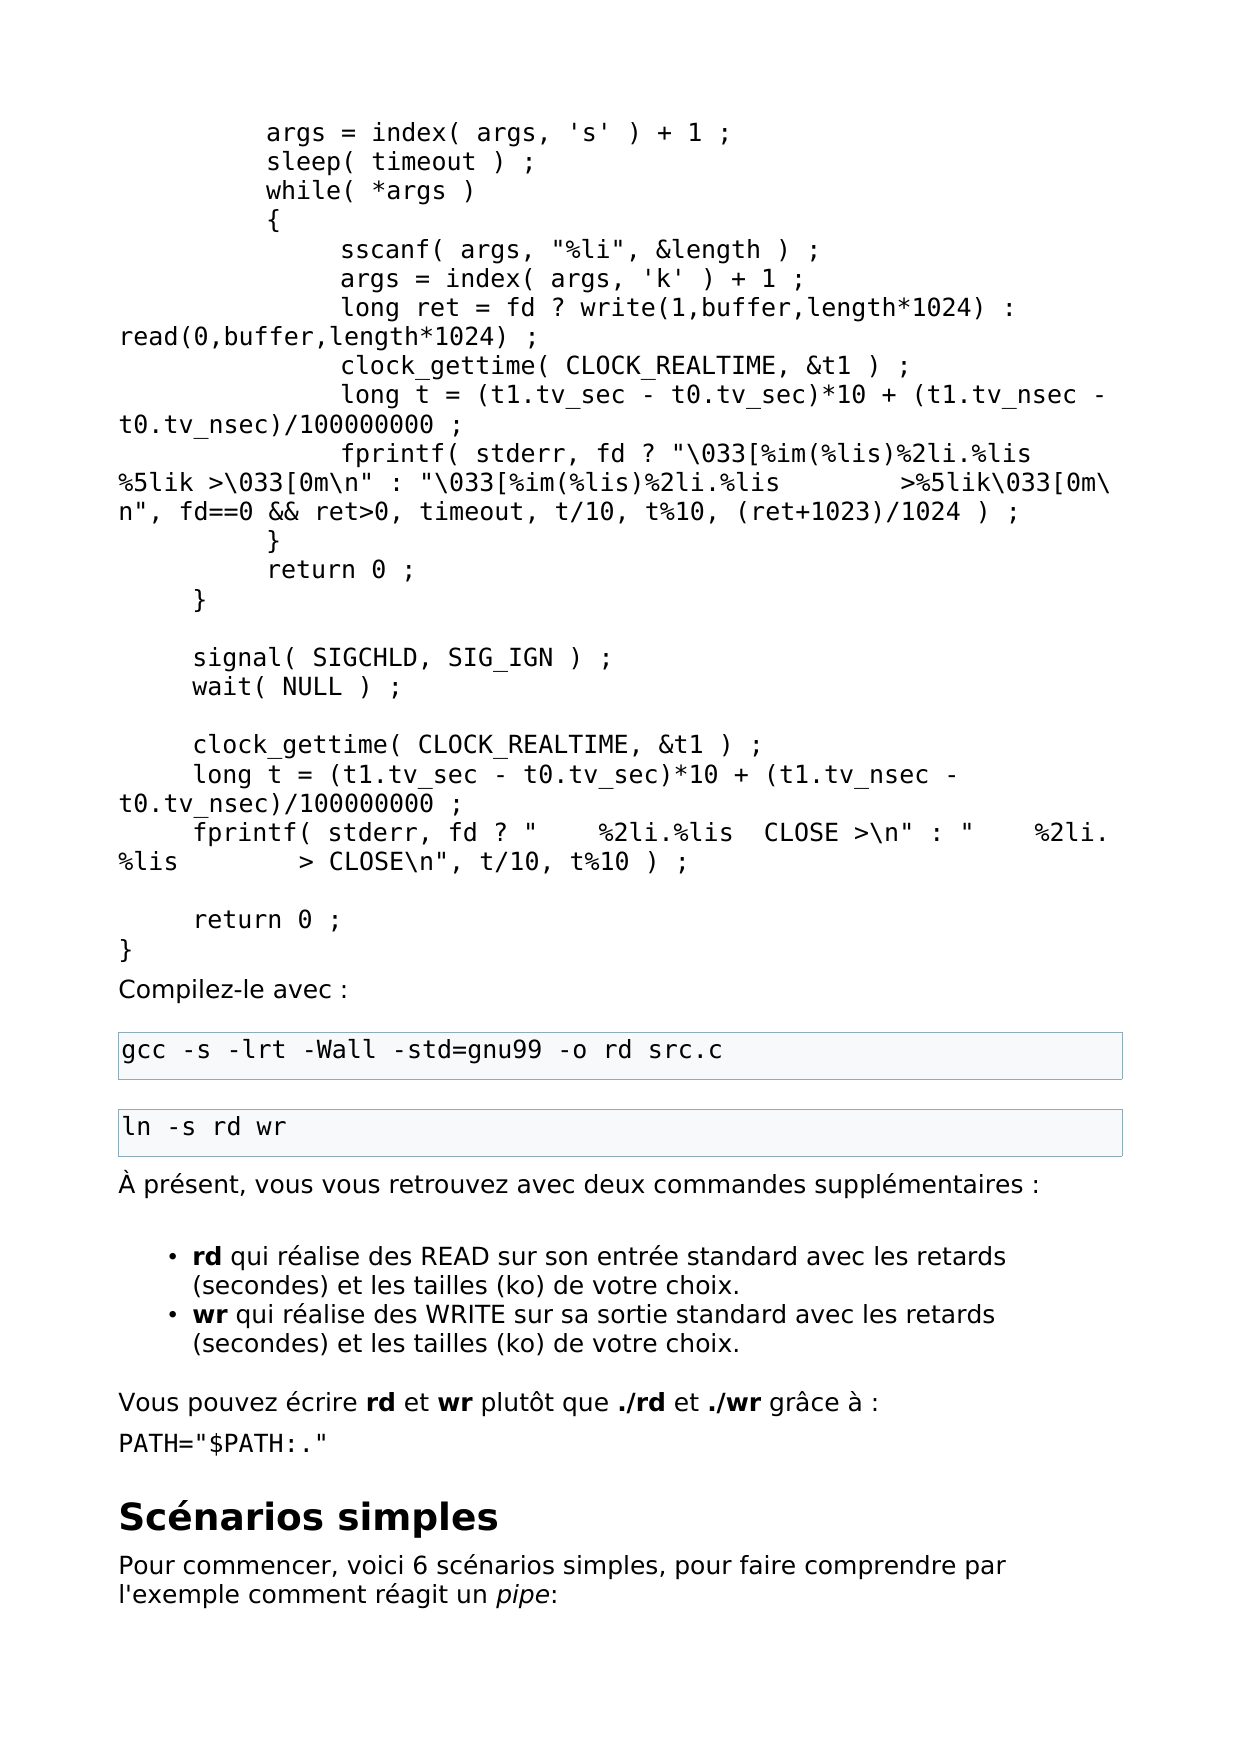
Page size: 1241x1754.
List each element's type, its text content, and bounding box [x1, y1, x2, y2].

subtitle Scénarios simples [118, 1495, 1122, 1539]
text Compilez-le avec : [118, 976, 1122, 1005]
text PATH="$PATH:." [118, 1429, 1122, 1459]
list rd qui réalise des READ sur son entrée standard avec les retards (secondes) et les tailles (ko) de votre choix. [177, 1242, 1122, 1300]
list wr qui réalise des WRITE sur sa sortie standard avec les retards (secondes) et les tailles (ko) de votre choix. [177, 1300, 1122, 1358]
text args = index( args, 's' ) + 1 ; sleep( timeout ) ; while( *args ) { sscanf( args, "%li", &length ) ; args = index( args, 'k' ) + 1 ; long ret = fd ? write(1,buffer,length*1024) : read(0,buffer,length*1024) ; clock_gettime( CLOCK_REALTIME, &t1 ) ; long t = (t1.tv_sec - t0.tv_sec)*10 + (t1.tv_nsec - t0.tv_nsec)/100000000 ; fprintf( stderr, fd ? "\033[%im(%lis)%2li.%lis %5lik >\033[0m\n" : "\033[%im(%lis)%2li.%lis >%5lik\033[0m\n", fd==0 && ret>0, timeout, t/10, t%10, (ret+1023)/1024 ) ; } return 0 ; } signal( SIGCHLD, SIG_IGN ) ; wait( NULL ) ; clock_gettime( CLOCK_REALTIME, &t1 ) ; long t = (t1.tv_sec - t0.tv_sec)*10 + (t1.tv_nsec - t0.tv_nsec)/100000000 ; fprintf( stderr, fd ? " %2li.%lis CLOSE >\n" : " %2li.%lis > CLOSE\n", t/10, t%10 ) ; return 0 ; } [118, 118, 1122, 964]
text À présent, vous vous retrouvez avec deux commandes supplémentaires : [118, 1171, 1122, 1200]
text Pour commencer, voici 6 scénarios simples, pour faire comprendre par l'exemple comment réagit un pipe: [118, 1552, 1122, 1610]
table_header ln -s rd wr [119, 1110, 1122, 1156]
text Vous pouvez écrire rd et wr plutôt que ./rd et ./wr grâce à : [118, 1388, 1122, 1417]
table_header gcc -s -lrt -Wall -std=gnu99 -o rd src.c [119, 1033, 1122, 1079]
